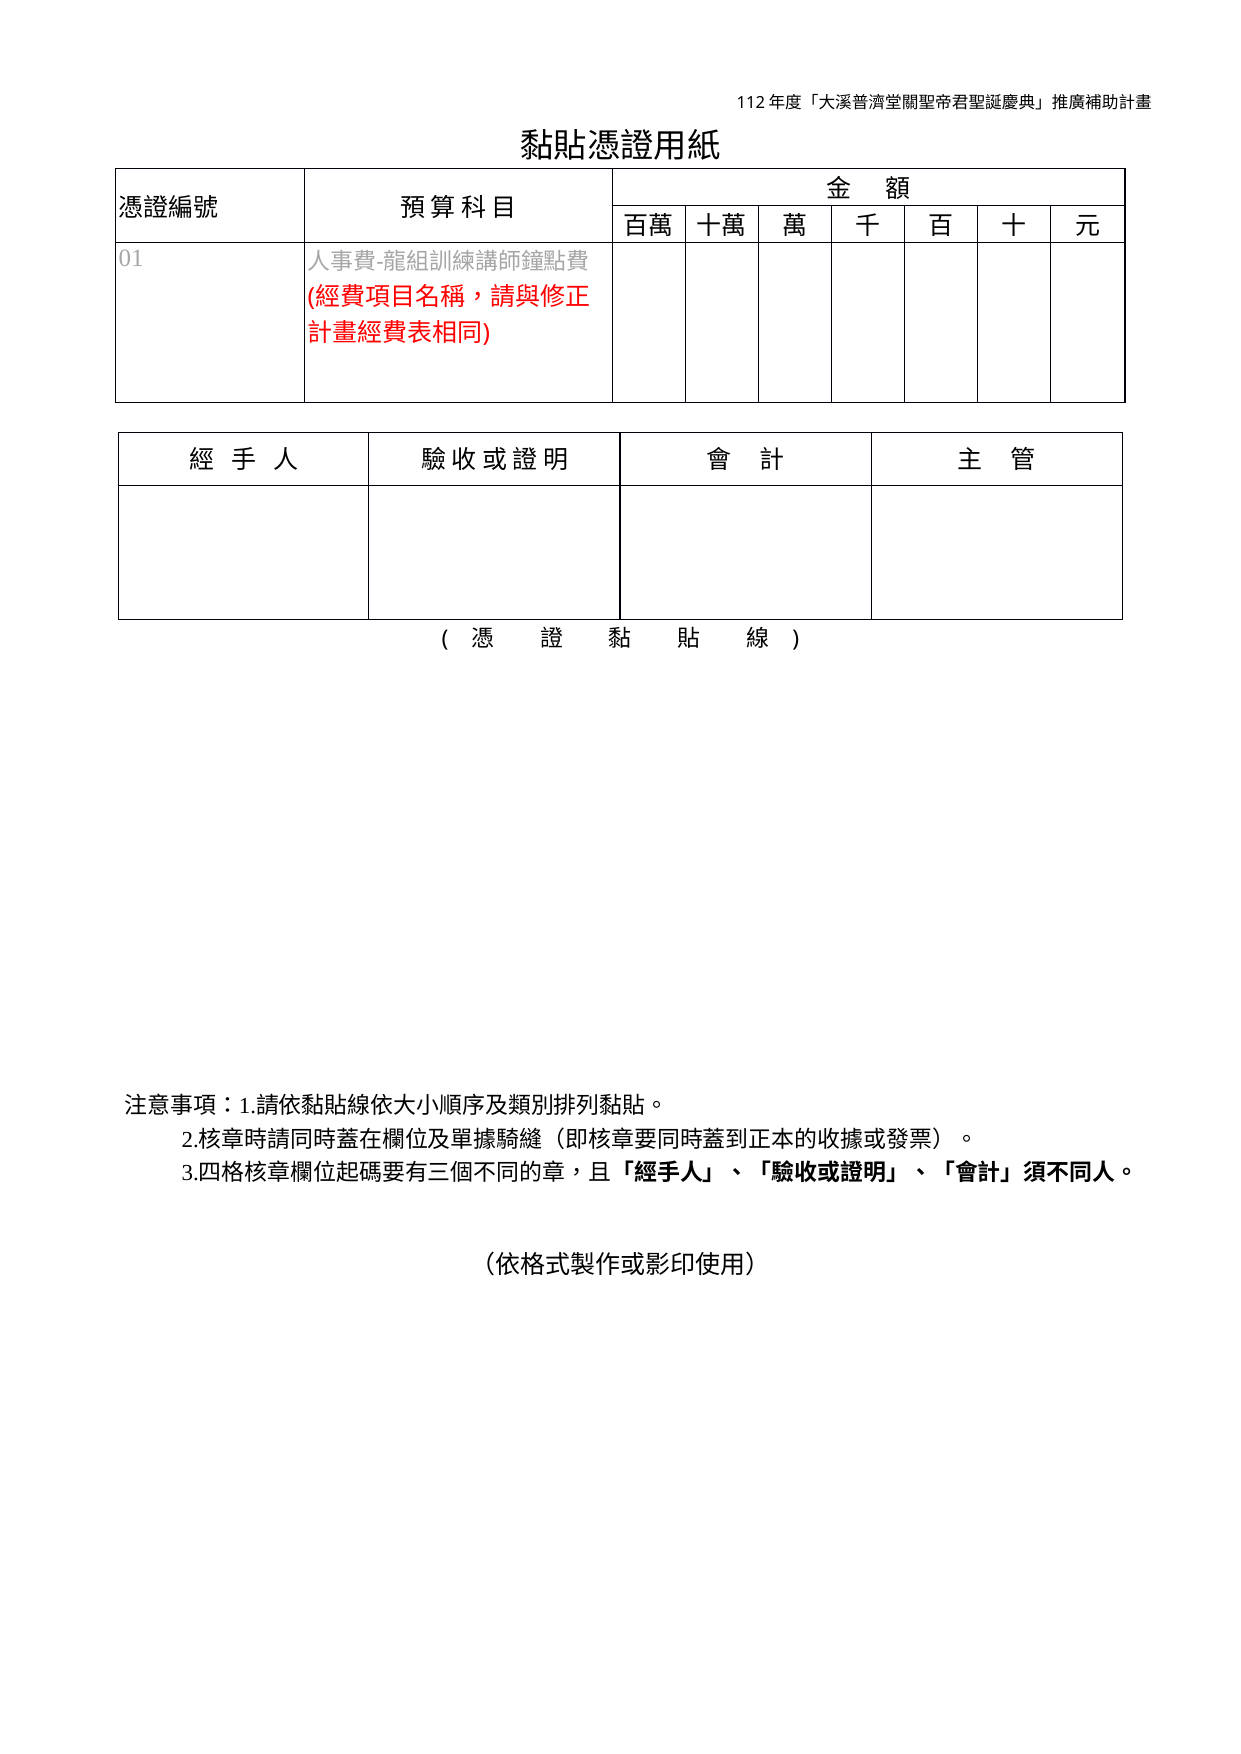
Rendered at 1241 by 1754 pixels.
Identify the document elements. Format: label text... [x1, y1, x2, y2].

table_header 會 計 [621, 433, 871, 485]
table_header 金 額 [613, 169, 1124, 205]
text （依格式製作或影印使用） [124, 1244, 1116, 1281]
table_header 主 管 [872, 433, 1122, 485]
table_cell 十 [978, 206, 1050, 242]
table_cell 百 [905, 206, 977, 242]
text 黏貼憑證用紙 [124, 119, 1116, 167]
text 2.核章時請同時蓋在欄位及單據騎縫（即核章要同時蓋到正本的收據或發票）。 [124, 1120, 1116, 1154]
table_header 經 手 人 [119, 433, 368, 485]
table_cell 人事費-龍組訓練講師鐘點費 (經費項目名稱，請與修正計畫經費表相同) [305, 243, 612, 402]
table_cell [978, 243, 1050, 402]
table_cell 01 [116, 243, 304, 402]
table_cell [1051, 243, 1124, 402]
table_cell [905, 243, 977, 402]
table_header 預 算 科 目 [305, 169, 612, 242]
table_cell [621, 486, 871, 619]
table_cell [613, 243, 685, 402]
table_cell [119, 486, 368, 619]
table_cell 千 [832, 206, 904, 242]
table_cell [369, 486, 619, 619]
table_cell 百萬 [613, 206, 685, 242]
table_cell [686, 243, 758, 402]
table_cell 十萬 [686, 206, 758, 242]
table_cell 元 [1051, 206, 1124, 242]
table_cell 萬 [759, 206, 831, 242]
table_header 憑證編號 [116, 169, 304, 242]
table_cell [759, 243, 831, 402]
text 3.四格核章欄位起碼要有三個不同的章，且「經手人」、「驗收或證明」、「會計」須不同人。 [124, 1154, 1116, 1187]
table_cell [832, 243, 904, 402]
table_cell [872, 486, 1122, 619]
text 注意事項：1.請依黏貼線依大小順序及類別排列黏貼。 [124, 1087, 1116, 1120]
table_header 驗 收 或 證 明 [369, 433, 619, 485]
table_cell ( 憑 證 黏 貼 線 ) [118, 620, 1122, 656]
